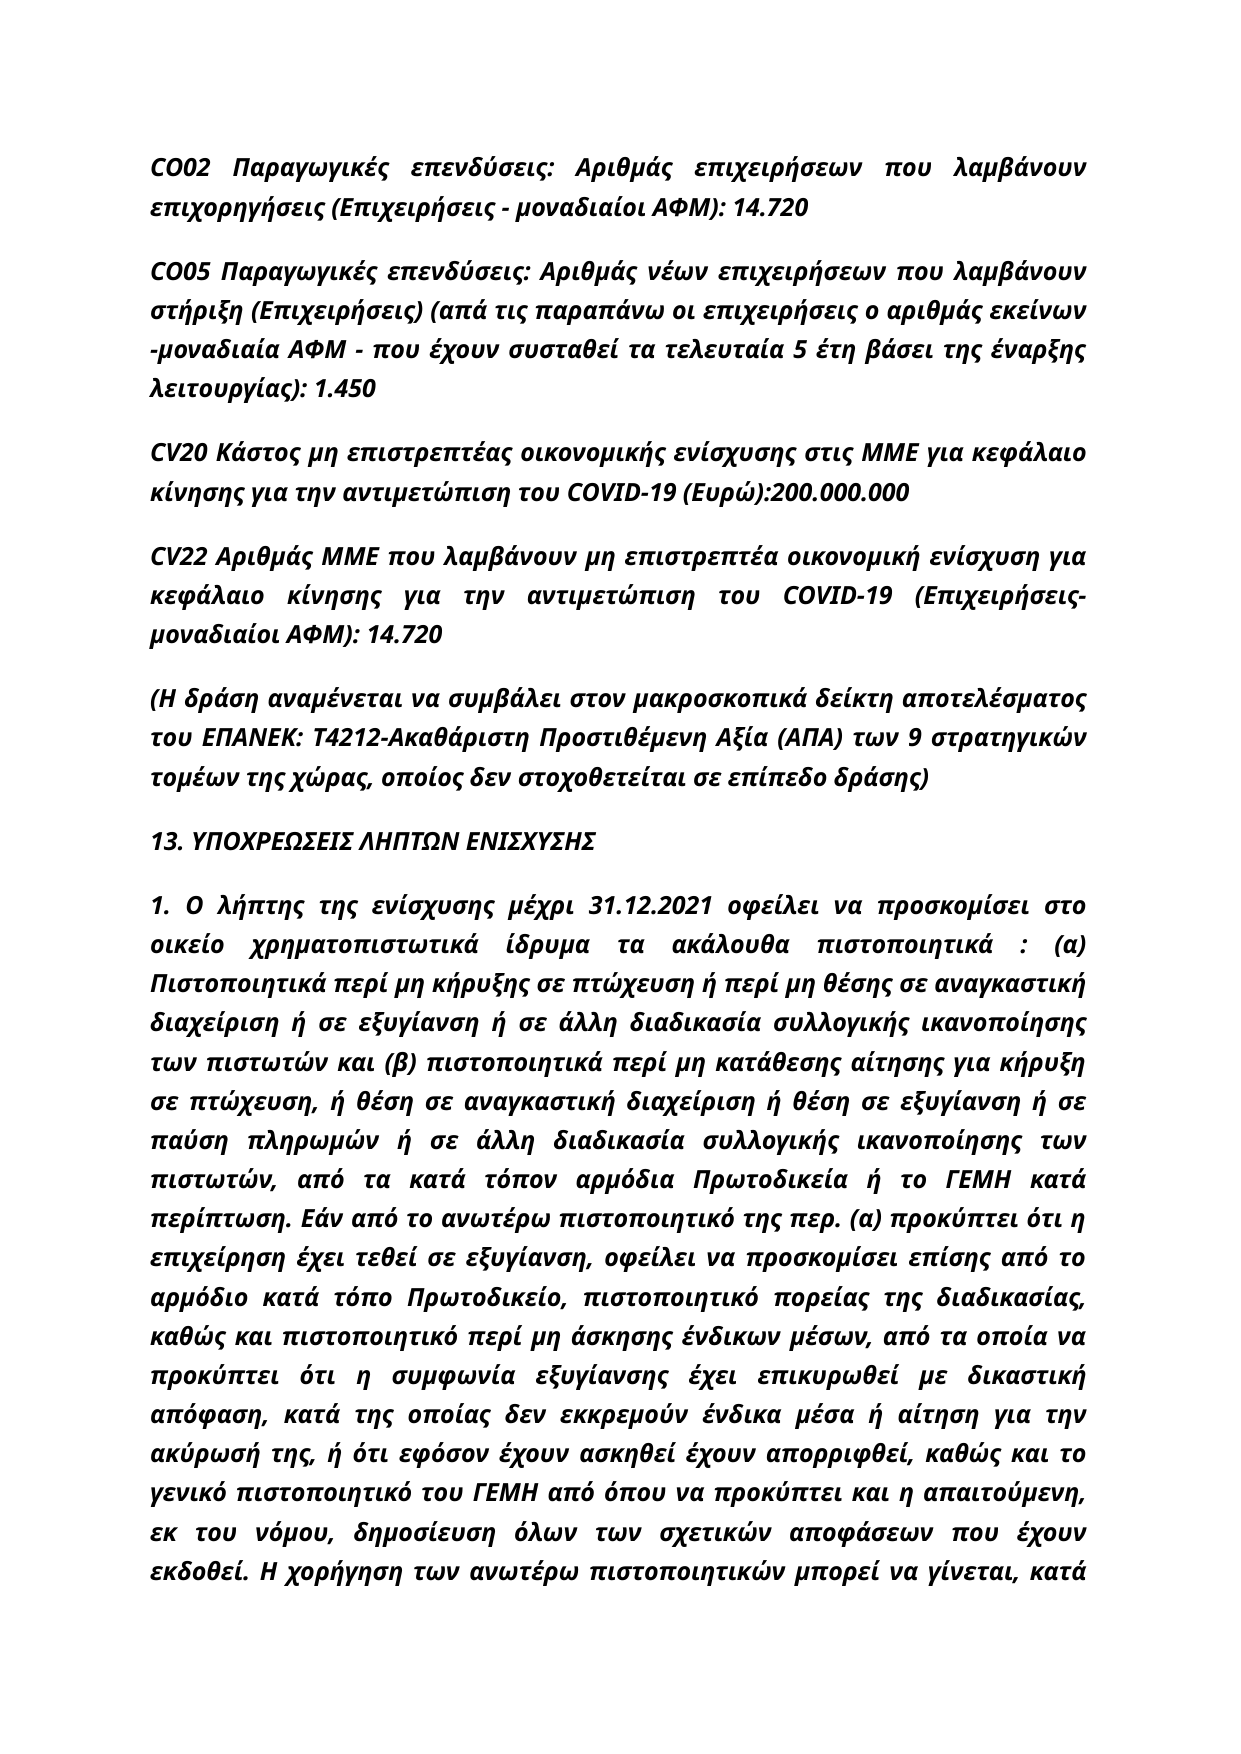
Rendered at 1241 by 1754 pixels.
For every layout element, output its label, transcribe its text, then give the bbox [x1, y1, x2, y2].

text CO05 Παραγωγικές επενδύσεις: Αριθμάς νέων επιχειρήσεων που λαμβάνουν στήριξη (Επιχειρήσεις) (απά τις παραπάνω οι επιχειρήσεις ο αριθμάς εκείνων -μοναδιαία ΑΦΜ - που έχουν συσταθεί τα τελευταία 5 έτη βάσει της έναρξης λειτουργίας): 1.450 [150, 253, 1090, 405]
text CV22 Αριθμάς ΜΜΕ που λαμβάνουν μη επιστρεπτέα οικονομική ενίσχυση για κεφάλαιο κίνησης για την αντιμετώπιση του COVID-19 (Επιχειρήσεις- μοναδιαίοι ΑΦΜ): 14.720 [150, 538, 1090, 651]
text CO02 Παραγωγικές επενδύσεις: Αριθμάς επιχειρήσεων που λαμβάνουν επιχορηγήσεις (Επιχειρήσεις - μοναδιαίοι ΑΦΜ): 14.720 [150, 150, 1090, 223]
text 1. Ο λήπτης της ενίσχυσης μέχρι 31.12.2021 οφείλει να προσκομίσει στο οικείο χρηματοπιστωτικά ίδρυμα τα ακάλουθα πιστοποιητικά : (α) Πιστοποιητικά περί μη κήρυξης σε πτώχευση ή περί μη θέσης σε αναγκαστική διαχείριση ή σε εξυγίανση ή σε άλλη διαδικασία συλλογικής ικανοποίησης των πιστωτών και (β) πιστοποιητικά περί μη κατάθεσης αίτησης για κήρυξη σε πτώχευση, ή θέση σε αναγκαστική διαχείριση ή θέση σε εξυγίανση ή σε παύση πληρωμών ή σε άλλη διαδικασία συλλογικής ικανοποίησης των πιστωτών, από τα κατά τόπον αρμόδια Πρωτοδικεία ή το ΓΕΜΗ κατά περίπτωση. Εάν από το ανωτέρω πιστοποιητικό της περ. (α) προκύπτει ότι η επιχείρηση έχει τεθεί σε εξυγίανση, οφείλει να προσκομίσει επίσης από το αρμόδιο κατά τόπο Πρωτοδικείο, πιστοποιητικό πορείας της διαδικασίας, καθώς και πιστοποιητικό περί μη άσκησης ένδικων μέσων, από τα οποία να προκύπτει ότι η συμφωνία εξυγίανσης έχει επικυρωθεί με δικαστική απόφαση, κατά της οποίας δεν εκκρεμούν ένδικα μέσα ή αίτηση για την ακύρωσή της, ή ότι εφόσον έχουν ασκηθεί έχουν απορριφθεί, καθώς και το γενικό πιστοποιητικό του ΓΕΜΗ από όπου να προκύπτει και η απαιτούμενη, εκ του νόμου, δημοσίευση όλων των σχετικών αποφάσεων που έχουν εκδοθεί. Η χορήγηση των ανωτέρω πιστοποιητικών μπορεί να γίνεται, κατά [150, 887, 1090, 1587]
text CV20 Κάστος μη επιστρεπτέας οικονομικής ενίσχυσης στις ΜΜΕ για κεφάλαιο κίνησης για την αντιμετώπιση του COVID-19 (Ευρώ):200.000.000 [150, 435, 1090, 508]
text 13. ΥΠΟΧΡΕΩΣΕΙΣ ΛΗΠΤΩΝ ΕΝΙΣΧΥΣΗΣ [150, 823, 1090, 857]
text (Η δράση αναμένεται να συμβάλει στον μακροσκοπικά δείκτη αποτελέσματος του ΕΠΑΝΕΚ: Τ4212-Ακαθάριστη Προστιθέμενη Αξία (ΑΠΑ) των 9 στρατηγικών τομέων της χώρας, οποίος δεν στοχοθετείται σε επίπεδο δράσης) [150, 681, 1090, 793]
